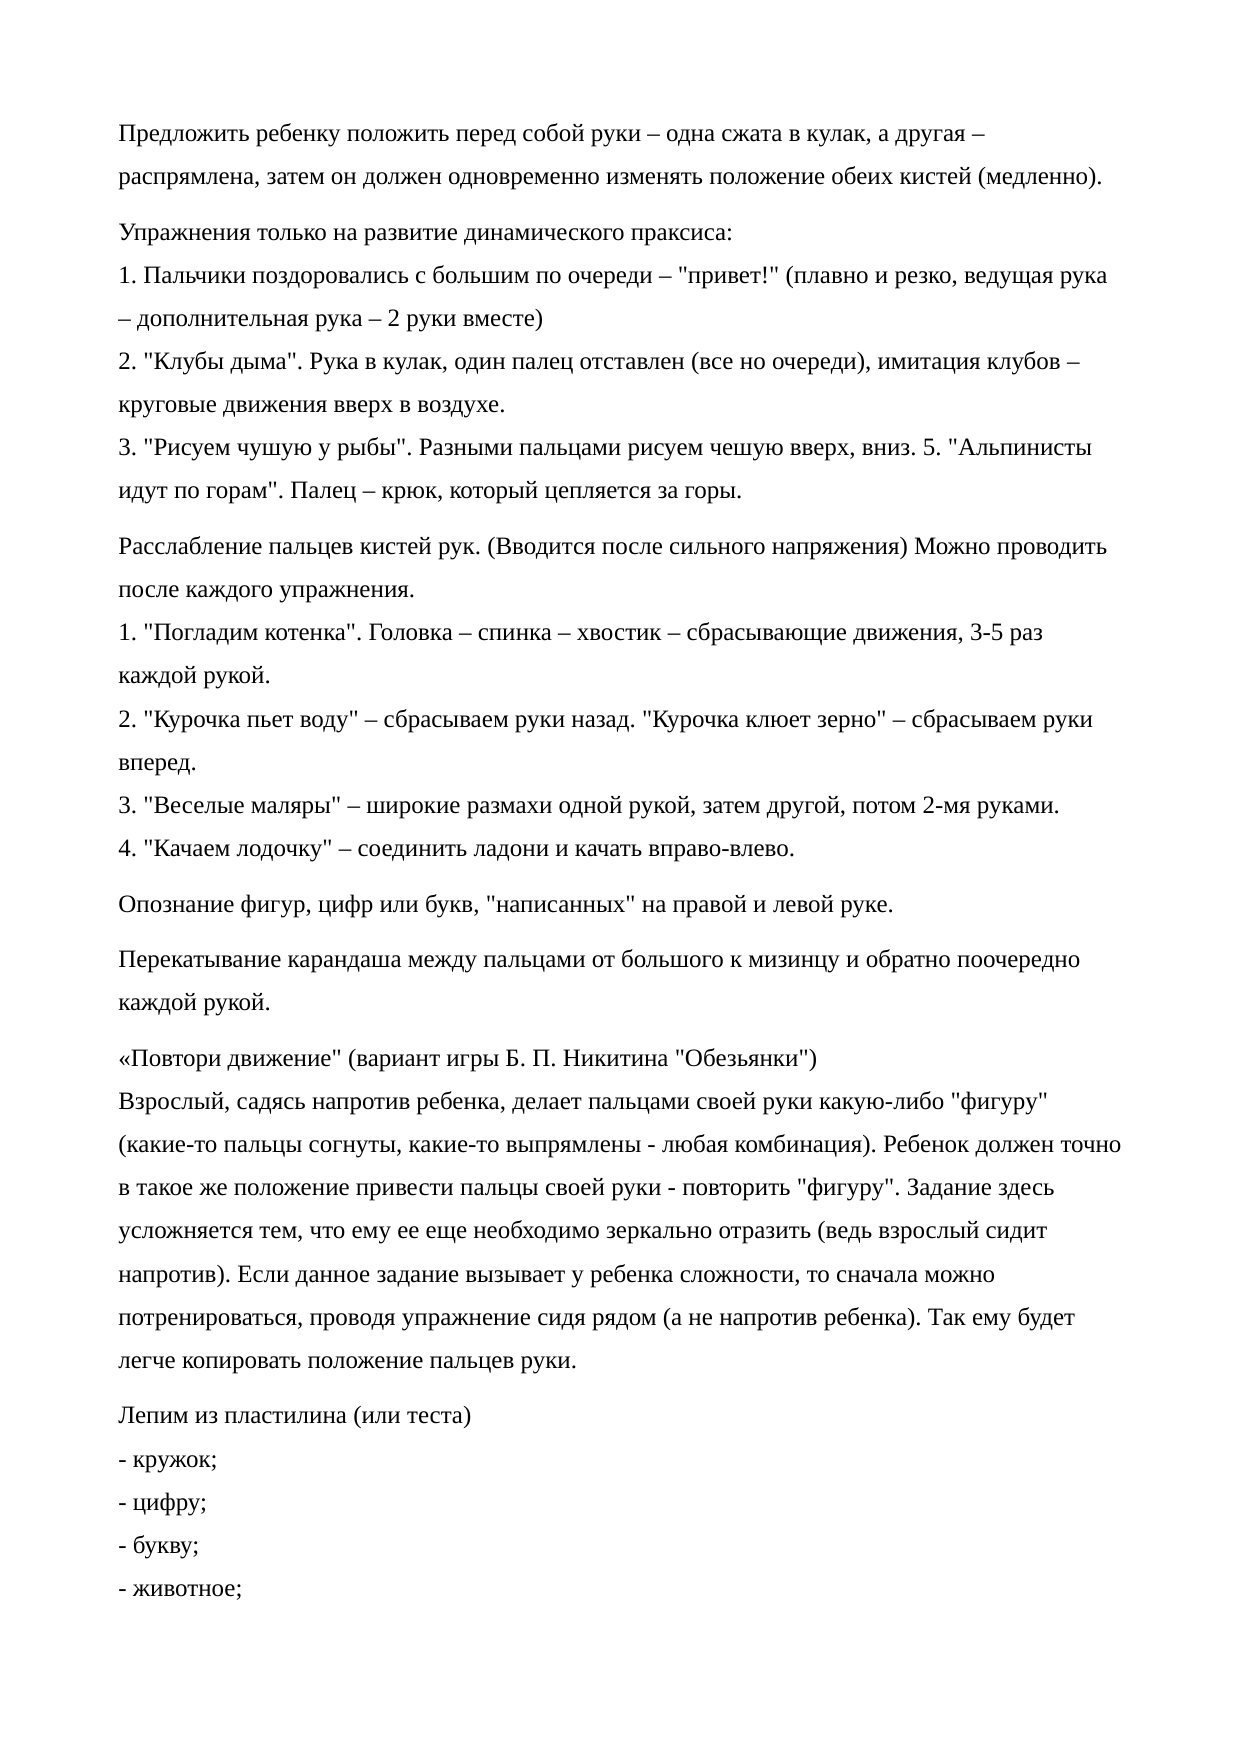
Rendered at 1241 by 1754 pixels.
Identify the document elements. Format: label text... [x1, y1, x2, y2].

text Упражнения только на развитие динамического праксиса: 1. Пальчики поздоровались с большим по очереди – "привет!" (плавно и резко, ведущая рука – дополнительная рука – 2 руки вместе) 2. "Клубы дыма". Рука в кулак, один палец отставлен (все но очереди), имитация клубов – круговые движения вверх в воздухе. 3. "Рисуем чушую у рыбы". Разными пальцами рисуем чешую вверх, вниз. 5. "Альпинисты идут по горам". Палец – крюк, который цепляется за горы. [118, 217, 1122, 504]
text «Повтори движение" (вариант игры Б. П. Никитина "Обезьянки") Взрослый, садясь напротив ребенка, делает пальцами своей руки какую-либо "фигуру" (какие-то пальцы согнуты, какие-то выпрямлены - любая комбинация). Ребенок должен точно в такое же положение привести пальцы своей руки - повторить "фигуру". Задание здесь усложняется тем, что ему ее еще необходимо зеркально отразить (ведь взрослый сидит напротив). Если данное задание вызывает у ребенка сложности, то сначала можно потренироваться, проводя упражнение сидя рядом (а не напротив ребенка). Так ему будет легче копировать положение пальцев руки. [118, 1043, 1122, 1374]
text Перекатывание карандаша между пальцами от большого к мизинцу и обратно поочередно каждой рукой. [118, 944, 1122, 1016]
text Лепим из пластилина (или теста) - кружок; - цифру; - букву; - животное; [118, 1401, 1122, 1602]
text Опознание фигур, цифр или букв, "написанных" на правой и левой руке. [118, 889, 1122, 917]
text Предложить ребенку положить перед собой руки – одна сжата в кулак, а другая – распрямлена, затем он должен одновременно изменять положение обеих кистей (медленно). [118, 118, 1122, 190]
text Расслабление пальцев кистей рук. (Вводится после сильного напряжения) Можно проводить после каждого упражнения. 1. "Погладим котенка". Головка – спинка – хвостик – сбрасывающие движения, 3-5 раз каждой рукой. 2. "Курочка пьет воду" – сбрасываем руки назад. "Курочка клюет зерно" – сбрасываем руки вперед. 3. "Веселые маляры" – широкие размахи одной рукой, затем другой, потом 2-мя руками. 4. "Качаем лодочку" – соединить ладони и качать вправо-влево. [118, 531, 1122, 862]
